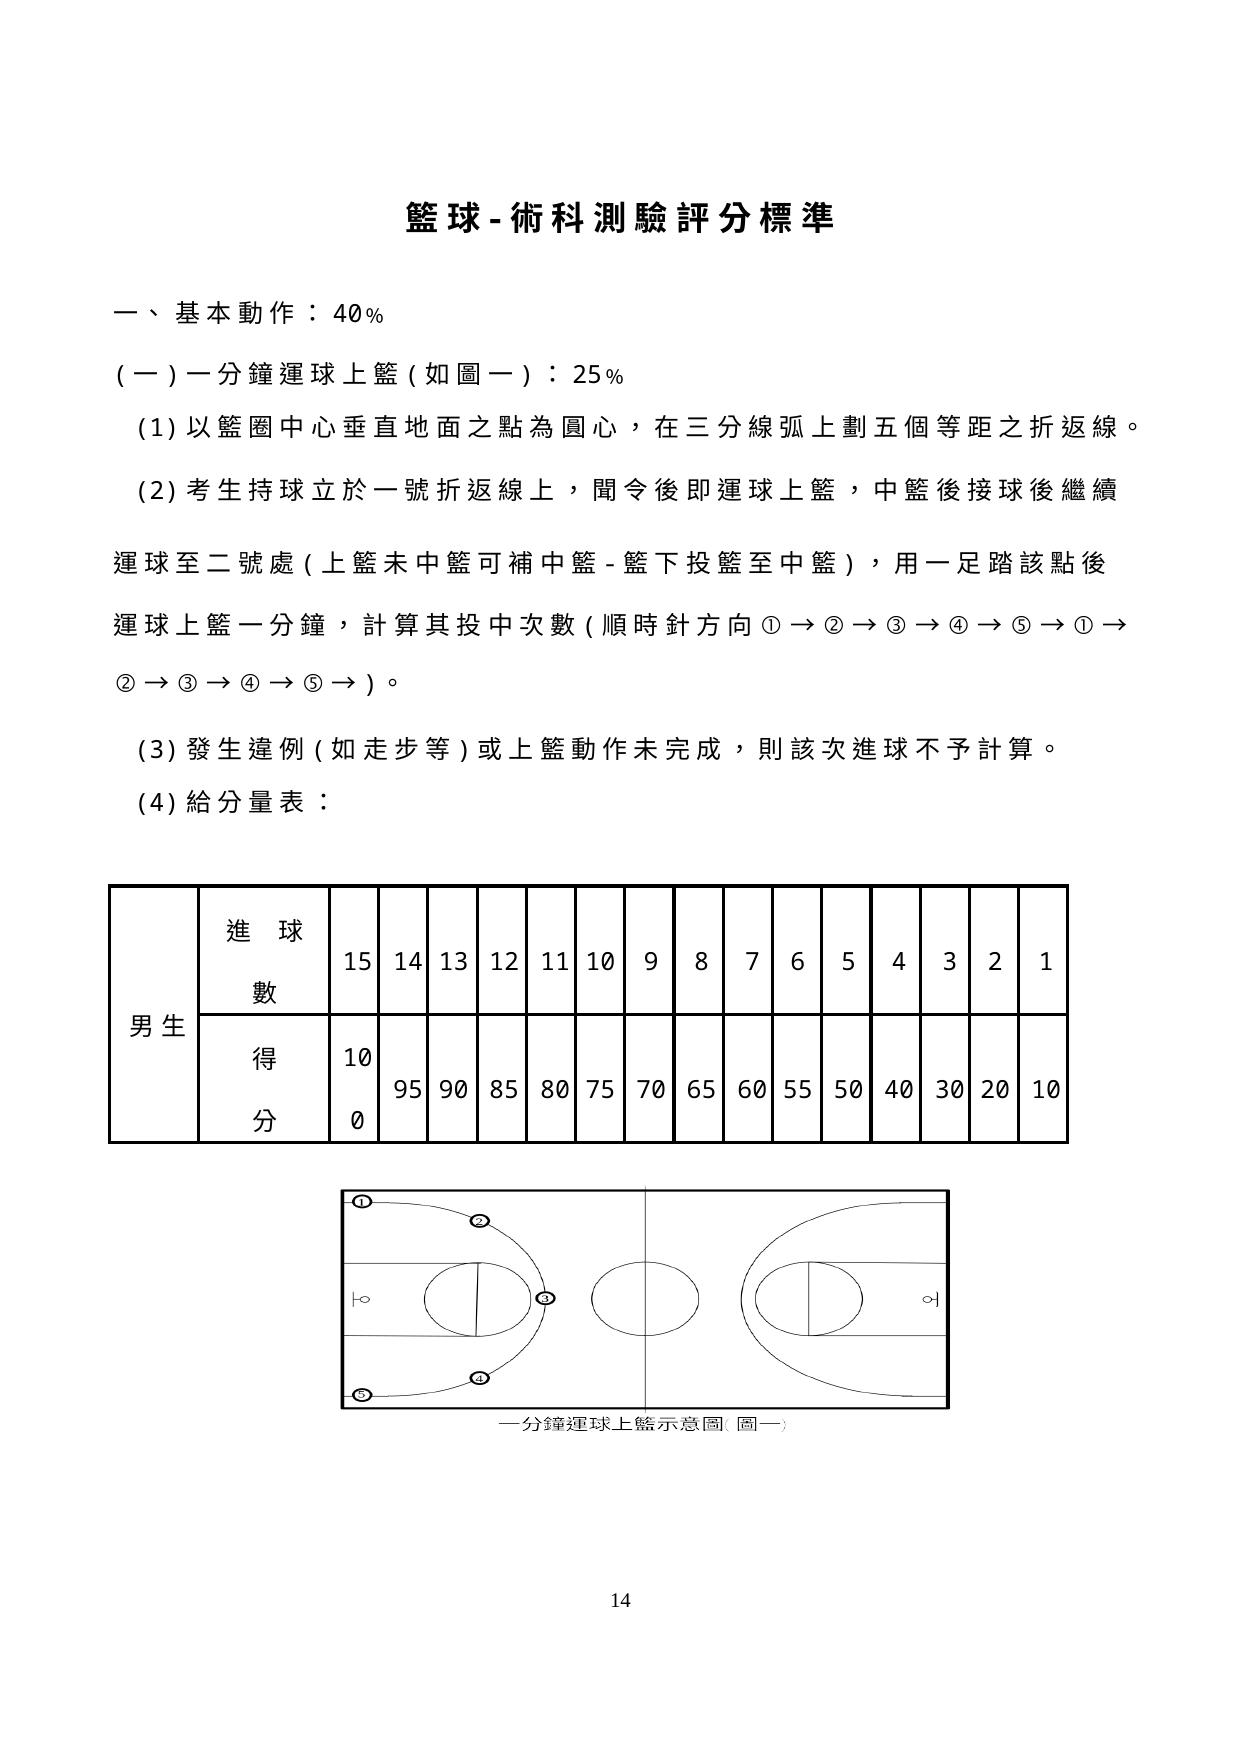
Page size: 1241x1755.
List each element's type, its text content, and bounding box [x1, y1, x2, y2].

table_cell 100 [331, 1016, 377, 1141]
table_cell 得 分 [200, 1016, 328, 1141]
table_cell 70 [626, 1016, 672, 1141]
table_header 2 [971, 888, 1017, 1012]
table_header 1 [1020, 888, 1066, 1012]
text (2)考生持球立於一號折返線上，聞令後即運球上籃，中籃後接球後繼續運球至二號處(上籃未中籃可補中籃-籃下投籃至中籃)，用一足踏該點後運球上籃一分鐘，計算其投中次數(順時針方向→→→→→→→→→→)。 [110, 447, 1131, 697]
table_cell 55 [774, 1016, 820, 1141]
table_header 7 [725, 888, 771, 1012]
table_cell 80 [528, 1016, 574, 1141]
text (1)以籃圈中心垂直地面之點為圓心，在三分線弧上劃五個等距之折返線。 [110, 384, 1131, 447]
table_header 6 [774, 888, 820, 1012]
table_cell 60 [725, 1016, 771, 1141]
table_cell 40 [873, 1016, 919, 1141]
table_cell 90 [429, 1016, 476, 1141]
table_header 進 球 數 [200, 888, 328, 1012]
table_header 4 [873, 888, 919, 1012]
table_header 3 [922, 888, 968, 1012]
table_header 8 [676, 888, 722, 1012]
text (3)發生違例(如走步等)或上籃動作未完成，則該次進球不予計算。 [110, 697, 1131, 759]
table_header 11 [528, 888, 574, 1012]
text (一)一分鐘運球上籃(如圖一)：25﹪ [110, 322, 1131, 384]
table_header 13 [429, 888, 476, 1012]
text 一、基本動作：40﹪ [110, 259, 1131, 322]
table_cell 20 [971, 1016, 1017, 1141]
table_cell 95 [380, 1016, 426, 1141]
table_cell 50 [823, 1016, 869, 1141]
table_header 10 [577, 888, 623, 1012]
table_header 5 [823, 888, 869, 1012]
text 籃球-術科測驗評分標準 [110, 134, 1131, 259]
table_header 9 [626, 888, 672, 1012]
table_cell 10 [1020, 1016, 1066, 1141]
table_cell 85 [479, 1016, 525, 1141]
table_header 15 [331, 888, 377, 1012]
table_header 12 [479, 888, 525, 1012]
table_cell 75 [577, 1016, 623, 1141]
text (4)給分量表： [110, 759, 1131, 822]
table_cell 65 [676, 1016, 722, 1141]
table_cell 30 [922, 1016, 968, 1141]
table_header 14 [380, 888, 426, 1012]
table_header 男生 [111, 888, 197, 1141]
